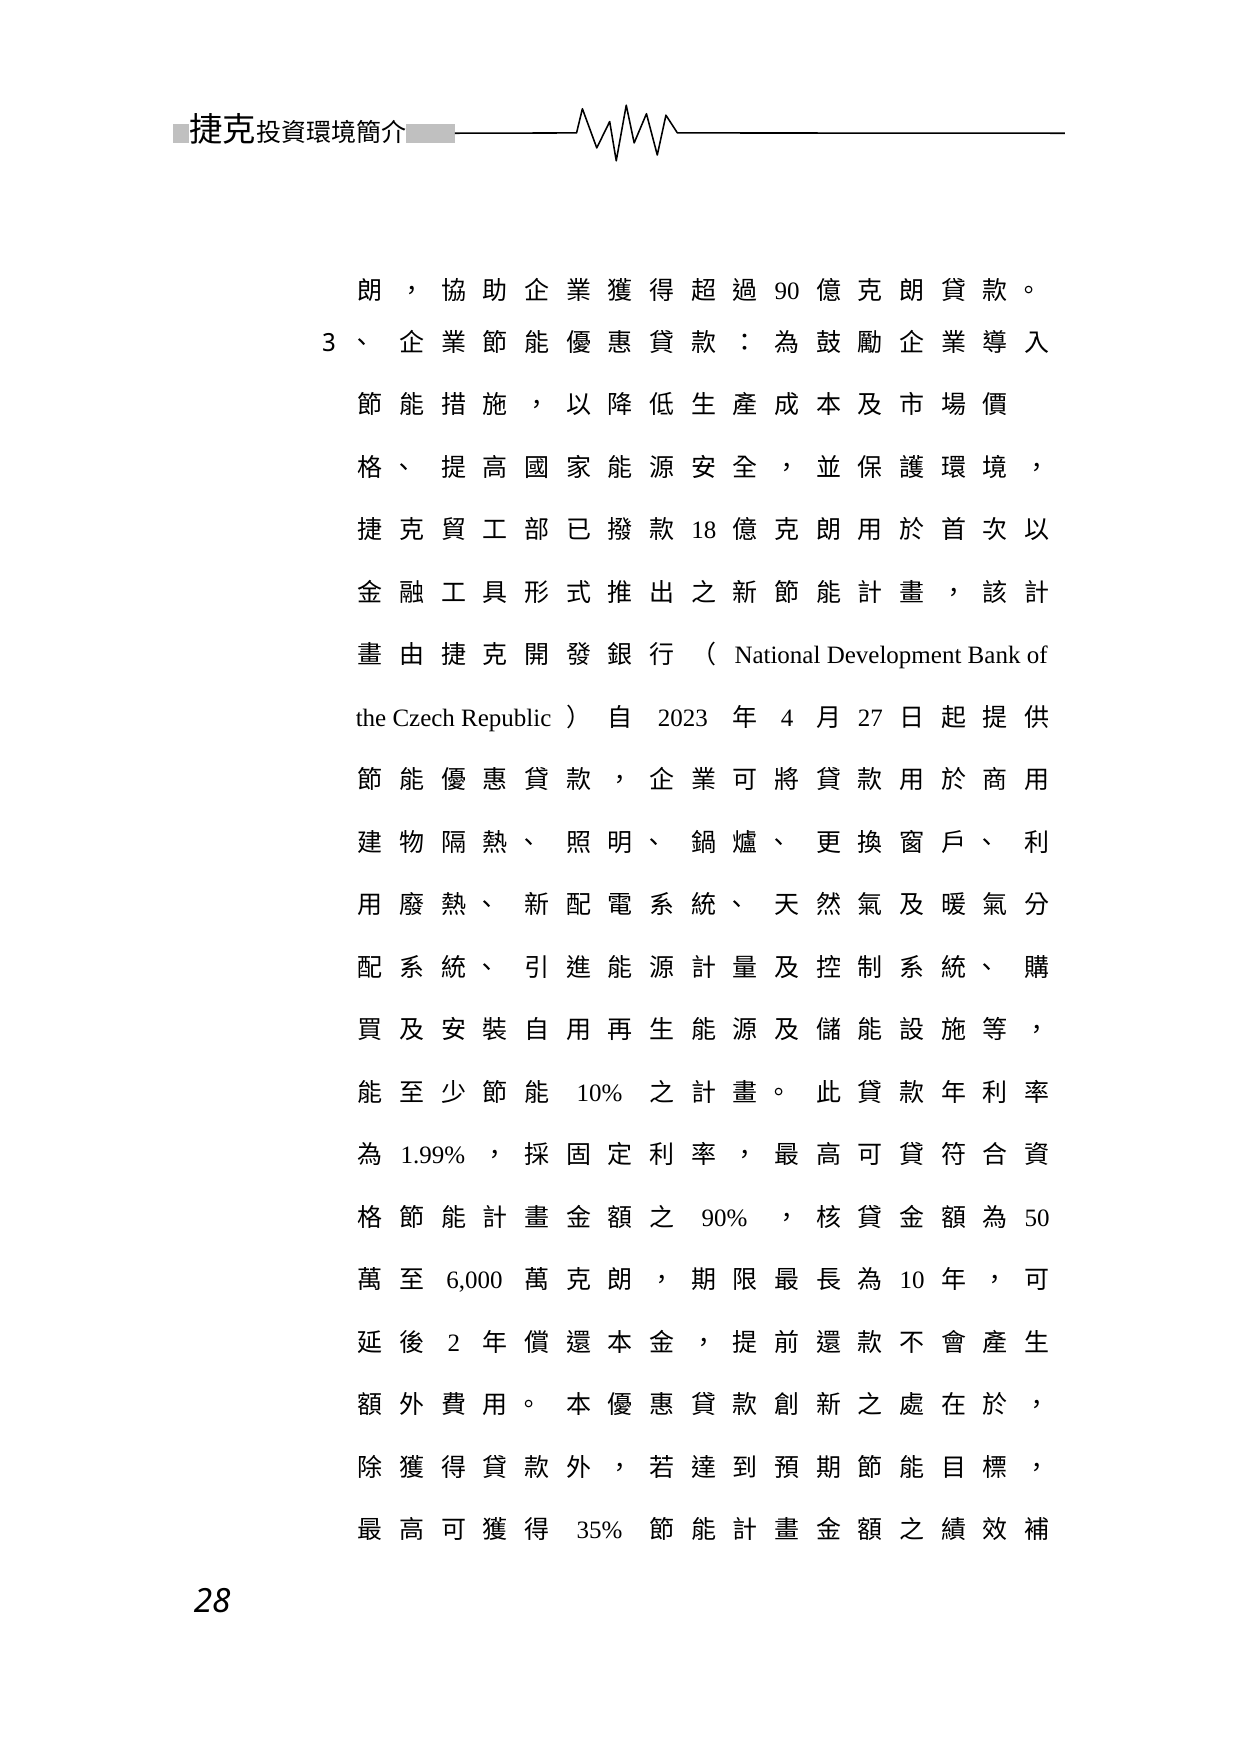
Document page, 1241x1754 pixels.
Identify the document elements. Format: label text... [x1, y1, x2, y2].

text 朗，協助企業獲得超過90億克朗貸款。 [281, 236, 1058, 299]
text 3、企業節能優惠貸款：為鼓勵企業導入節能措施，以降低生產成本及市場價格、提高國家能源安全，並保護環境，捷克貿工部已撥款18億克朗用於首次以金融工具形式推出之新節能計畫，該計畫由捷克開發銀行（National Development Bank of the Czech Republic）自2023年4月27日起提供節能優惠貸款，企業可將貸款用於商用建物隔熱、照明、鍋爐、更換窗戶、利用廢熱、新配電系統、天然氣及暖氣分配系統、引進能源計量及控制系統、購買及安裝自用再生能源及儲能設施等，能至少節能10%之計畫。此貸款年利率為1.99%，採固定利率，最高可貸符合資格節能計畫金額之90%，核貸金額為50萬至6,000萬克朗，期限最長為10年，可延後2年償還本金，提前還款不會產生額外費用。本優惠貸款創新之處在於，除獲得貸款外，若達到預期節能目標，最高可獲得35%節能計畫金額之績效補 [281, 299, 1058, 1549]
